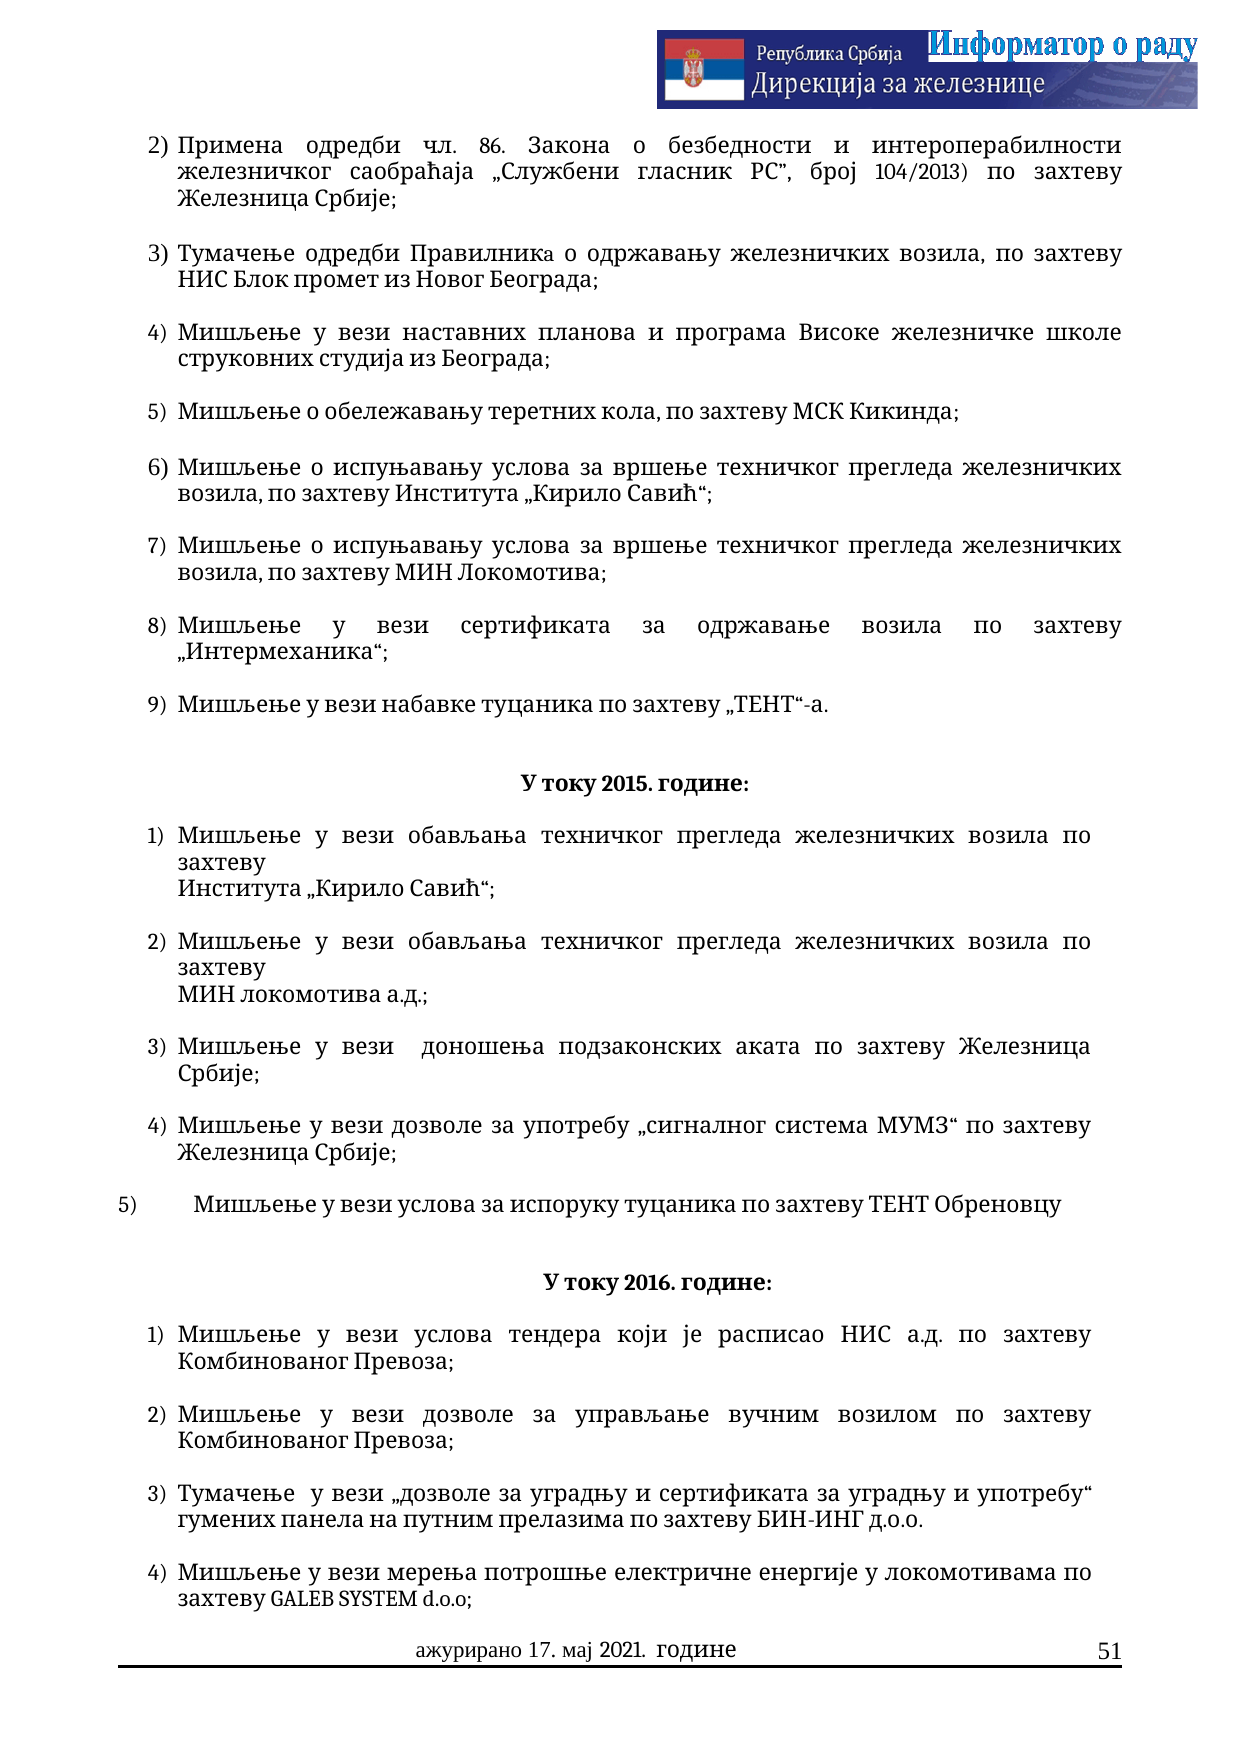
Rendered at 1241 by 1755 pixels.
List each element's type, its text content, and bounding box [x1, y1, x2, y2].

list Мишљење у вези наставних планова и програма Високе железничке школе струковних студија из Београда; [148, 320, 1122, 372]
list Мишљење у вези услова за испоруку туцаника по захтеву ТЕНТ Обреновцу [118, 1192, 1092, 1218]
text У току 2015. године: [148, 771, 1122, 797]
list Тумачење у вези „дозволе за уградњу и сертификата за уградњу и употребу“ гумених панела на путним прелазима по захтеву БИН-ИНГ д.о.о. [148, 1480, 1093, 1533]
list Мишљење о испуњавању услова за вршење техничког прегледа железничких возила, по захтеву Института „Кирило Савић“; [148, 452, 1122, 507]
text Института „Кирило Савић“; [177, 876, 1092, 902]
list Мишљење у вези услова тендера који је расписао НИС а.д. по захтеву Комбинованог Превоза; [148, 1322, 1093, 1375]
list Мишљење у вези обављања техничког прегледа железничких возила по захтеву [148, 823, 1092, 876]
list Мишљење у вези мерења потрошње електричне енергије у локомотивама по захтеву GALEB SYSTEM d.o.o; [148, 1559, 1093, 1612]
list Мишљење у вези сертификата за одржавање возила по захтеву „Интермеханика“; [148, 612, 1122, 665]
list Мишљење о обележавању теретних кола, по захтеву МСК Кикинда; [148, 399, 1122, 425]
list Мишљење о испуњавању услова за вршење техничког прегледа железничких возила, по захтеву МИН Локомотива; [148, 533, 1122, 586]
list Мишљење у вези обављања техничког прегледа железничких возила по захтеву [148, 929, 1092, 981]
list Тумачење одредби Правилникa о одржавању железничких возила, по захтеву НИС Блок промет из Новог Београда; [148, 238, 1122, 293]
list Мишљење у вези набавке туцаника по захтеву „ТЕНТ“-а. [148, 691, 1122, 718]
list Мишљење у вези дозволе за употребу „сигналног система МУМЗ“ по захтеву Железница Србије; [148, 1113, 1092, 1166]
list Мишљење у вези доношења подзаконских аката по захтеву Железница Србије; [148, 1034, 1092, 1087]
text МИН локомотива а.д.; [177, 981, 1092, 1008]
list Примена одредби чл. 86. Закона о безбедности и интероперабилности железничког саобраћаја „Службени гласник РС”, број 104/2013) по захтеву Железница Србије; [148, 130, 1122, 212]
text У току 2016. године: [118, 1269, 1122, 1296]
list Мишљење у вези дозволе за управљање вучним возилом по захтеву Комбинованог Превоза; [148, 1401, 1093, 1454]
